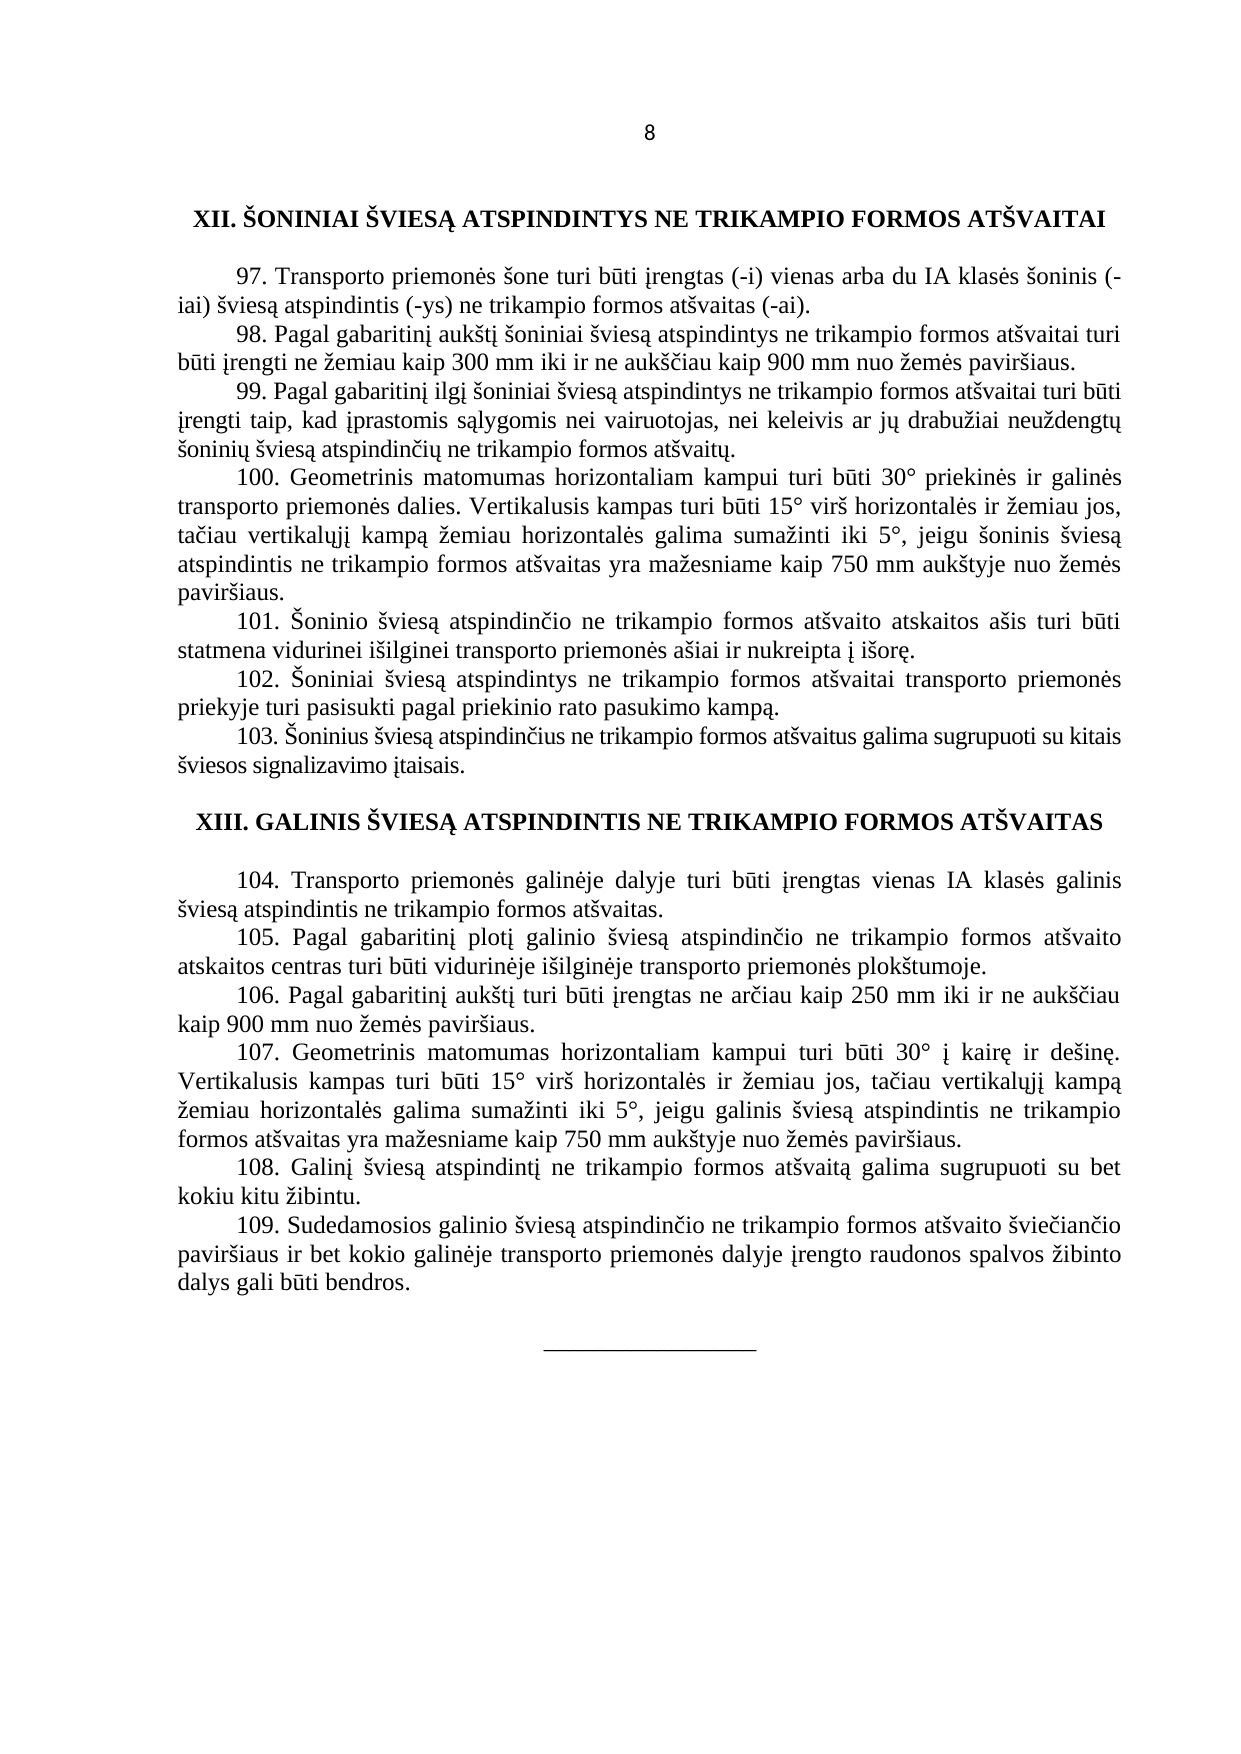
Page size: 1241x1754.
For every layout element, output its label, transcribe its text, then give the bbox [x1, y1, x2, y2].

text 109. Sudedamosios galinio šviesą atspindinčio ne trikampio formos atšvaito šviečiančio paviršiaus ir bet kokio galinėje transporto priemonės dalyje įrengto raudonos spalvos žibinto dalys gali būti bendros. [177, 1210, 1122, 1296]
text 103. Šoninius šviesą atspindinčius ne trikampio formos atšvaitus galima sugrupuoti su kitais šviesos signalizavimo įtaisais. [177, 721, 1122, 779]
text 100. Geometrinis matomumas horizontaliam kampui turi būti 30° priekinės ir galinės transporto priemonės dalies. Vertikalusis kampas turi būti 15° virš horizontalės ir žemiau jos, tačiau vertikalųjį kampą žemiau horizontalės galima sumažinti iki 5°, jeigu šoninis šviesą atspindintis ne trikampio formos atšvaitas yra mažesniame kaip 750 mm aukštyje nuo žemės paviršiaus. [177, 462, 1122, 606]
text 97. Transporto priemonės šone turi būti įrengtas (-i) vienas arba du IA klasės šoninis (-iai) šviesą atspindintis (-ys) ne trikampio formos atšvaitas (-ai). [177, 261, 1122, 319]
text 106. Pagal gabaritinį aukštį turi būti įrengtas ne arčiau kaip 250 mm iki ir ne aukščiau kaip 900 mm nuo žemės paviršiaus. [177, 980, 1122, 1037]
text 99. Pagal gabaritinį ilgį šoniniai šviesą atspindintys ne trikampio formos atšvaitai turi būti įrengti taip, kad įprastomis sąlygomis nei vairuotojas, nei keleivis ar jų drabužiai neuždengtų šoninių šviesą atspindinčių ne trikampio formos atšvaitų. [177, 376, 1122, 462]
text 104. Transporto priemonės galinėje dalyje turi būti įrengtas vienas IA klasės galinis šviesą atspindintis ne trikampio formos atšvaitas. [177, 865, 1122, 922]
text 105. Pagal gabaritinį plotį galinio šviesą atspindinčio ne trikampio formos atšvaito atskaitos centras turi būti vidurinėje išilginėje transporto priemonės plokštumoje. [177, 922, 1122, 980]
text 108. Galinį šviesą atspindintį ne trikampio formos atšvaitą galima sugrupuoti su bet kokiu kitu žibintu. [177, 1152, 1122, 1210]
text XIII. GaliniS šviesą atspindintIs ne trikampio formos atšvaitaS [177, 807, 1122, 836]
text 107. Geometrinis matomumas horizontaliam kampui turi būti 30° į kairę ir dešinę. Vertikalusis kampas turi būti 15° virš horizontalės ir žemiau jos, tačiau vertikalųjį kampą žemiau horizontalės galima sumažinti iki 5°, jeigu galinis šviesą atspindintis ne trikampio formos atšvaitas yra mažesniame kaip 750 mm aukštyje nuo žemės paviršiaus. [177, 1037, 1122, 1152]
text 98. Pagal gabaritinį aukštį šoniniai šviesą atspindintys ne trikampio formos atšvaitai turi būti įrengti ne žemiau kaip 300 mm iki ir ne aukščiau kaip 900 mm nuo žemės paviršiaus. [177, 319, 1122, 376]
text _________________ [177, 1325, 1122, 1354]
text 101. Šoninio šviesą atspindinčio ne trikampio formos atšvaito atskaitos ašis turi būti statmena vidurinei išilginei transporto priemonės ašiai ir nukreipta į išorę. [177, 606, 1122, 664]
text XII. ŠoniniAI šviesą atspindintYs ne trikampio formos atšvaitaI [177, 204, 1122, 232]
text 102. Šoniniai šviesą atspindintys ne trikampio formos atšvaitai transporto priemonės priekyje turi pasisukti pagal priekinio rato pasukimo kampą. [177, 664, 1122, 721]
